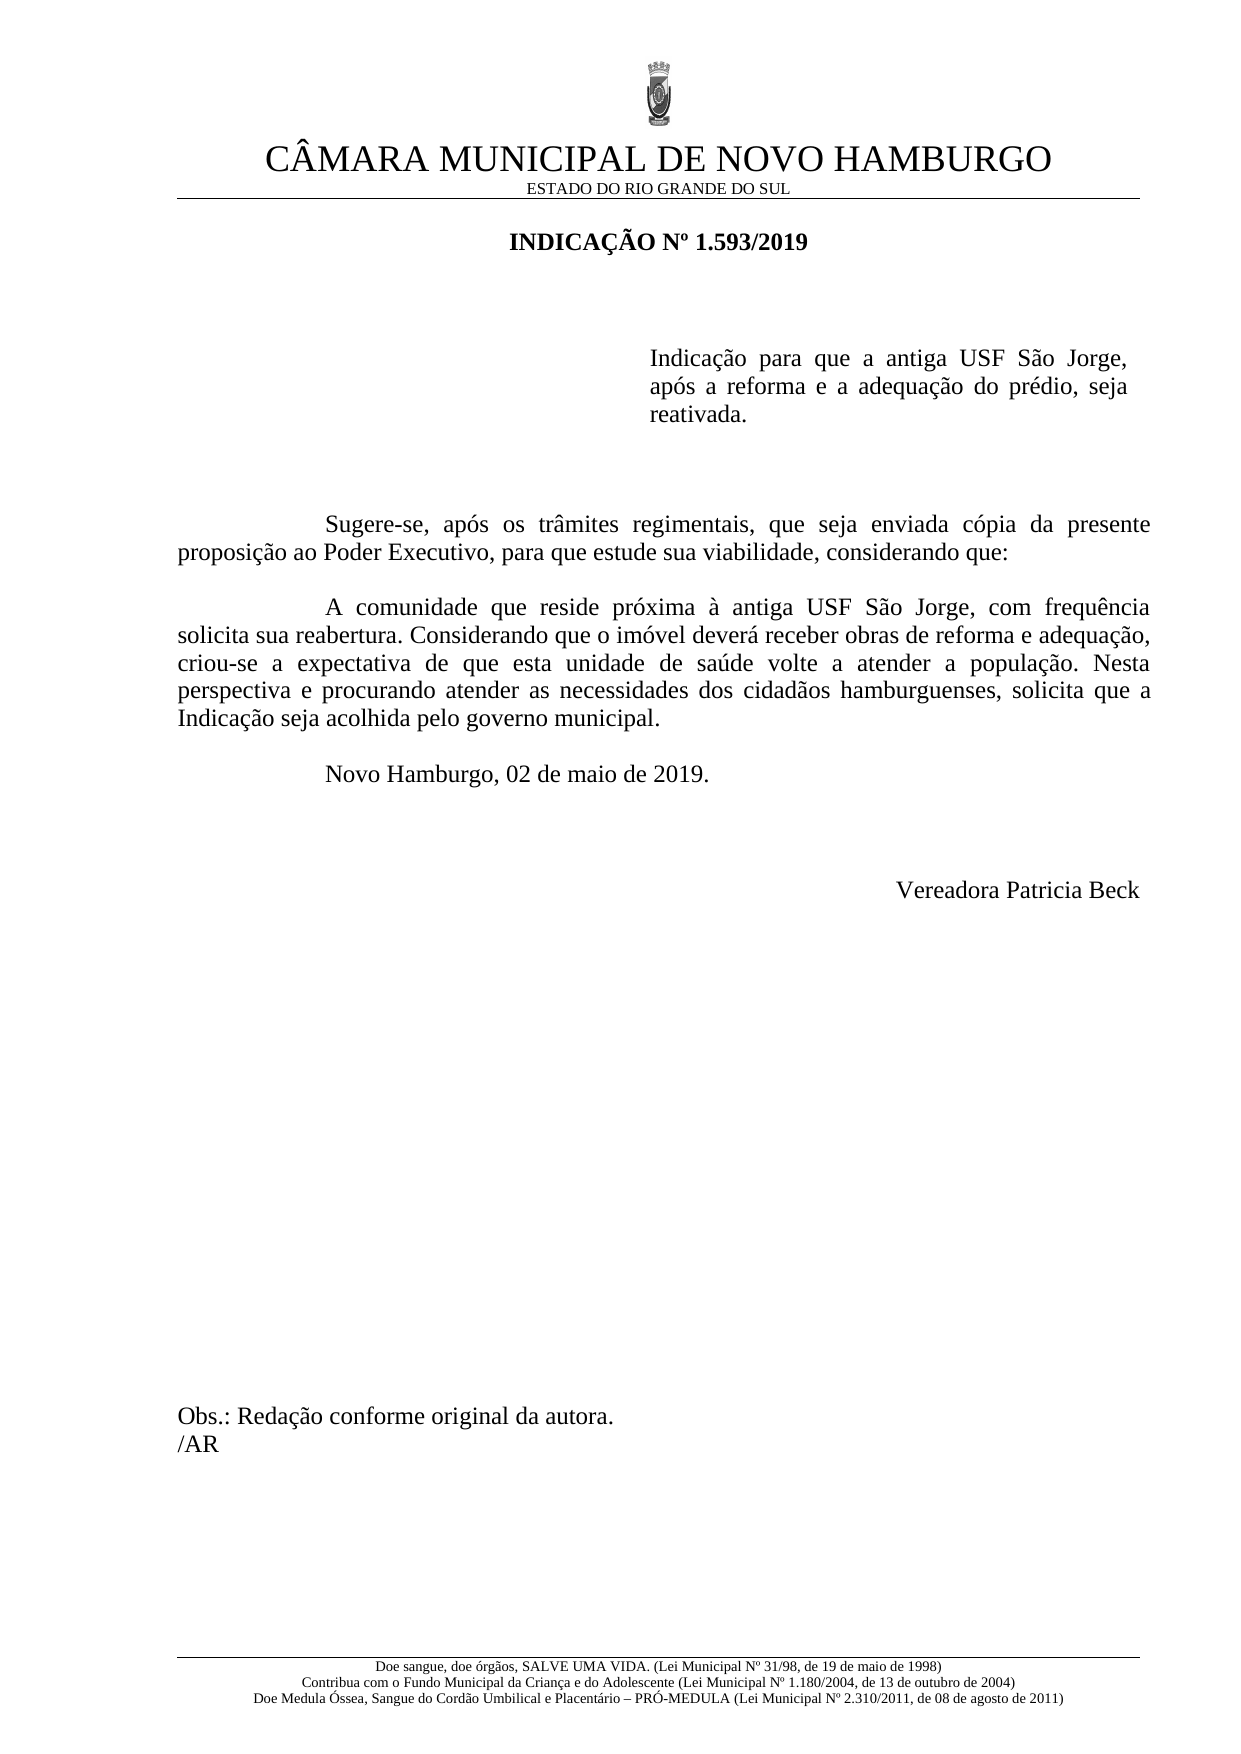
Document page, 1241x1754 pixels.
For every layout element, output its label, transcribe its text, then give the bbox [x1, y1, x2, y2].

text INDICAÇÃO Nº 1.593/2019 [177, 228, 1140, 256]
text A comunidade que reside próxima à antiga USF São Jorge, com frequência solicita sua reabertura. Considerando que o imóvel deverá receber obras de reforma e adequação, criou-se a expectativa de que esta unidade de saúde volte a atender a população. Nesta perspectiva e procurando atender as necessidades dos cidadãos hamburguenses, solicita que a Indicação seja acolhida pelo governo municipal. [177, 593, 1152, 732]
text /AR [177, 1430, 1140, 1458]
text Indicação para que a antiga USF São Jorge, após a reforma e a adequação do prédio, seja reativada. [649, 344, 1128, 428]
text Vereadora Patricia Beck [649, 876, 1140, 904]
text Novo Hamburgo, 02 de maio de 2019. [177, 760, 1152, 787]
text Obs.: Redação conforme original da autora. [177, 1402, 1140, 1430]
text Sugere-se, após os trâmites regimentais, que seja enviada cópia da presente proposição ao Poder Executivo, para que estude sua viabilidade, considerando que: [177, 510, 1152, 566]
